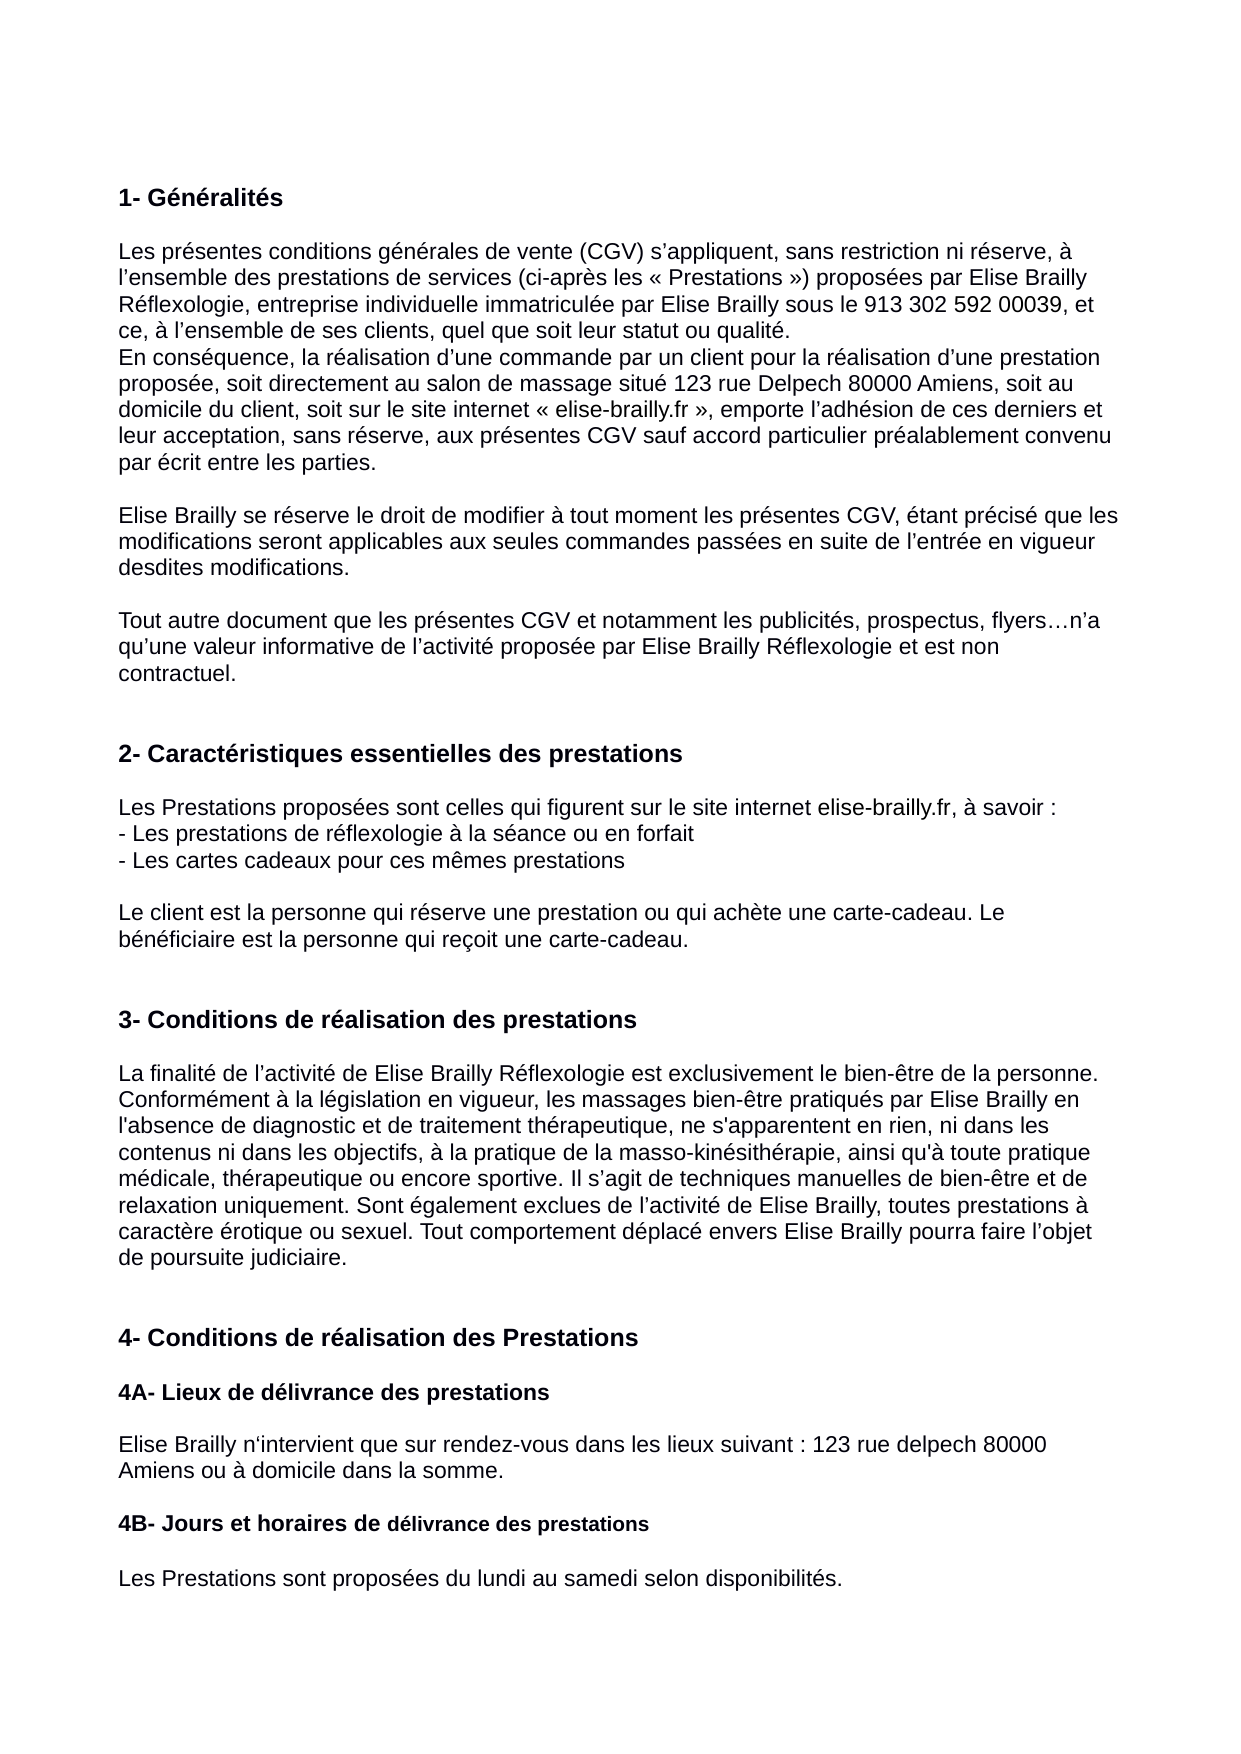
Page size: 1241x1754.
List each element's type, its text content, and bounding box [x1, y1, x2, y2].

text Tout autre document que les présentes CGV et notamment les publicités, prospectus, flyers…n’a qu’une valeur informative de l’activité proposée par Elise Brailly Réflexologie et est non contractuel. [118, 607, 1122, 686]
text 4B- Jours et horaires de délivrance des prestations [118, 1510, 1122, 1537]
text Le client est la personne qui réserve une prestation ou qui achète une carte-cadeau. Le bénéficiaire est la personne qui reçoit une carte-cadeau. [118, 899, 1122, 952]
text 4A- Lieux de délivrance des prestations [118, 1378, 1122, 1405]
text La finalité de l’activité de Elise Brailly Réflexologie est exclusivement le bien-être de la personne. Conformément à la législation en vigueur, les massages bien-être pratiqués par Elise Brailly en l'absence de diagnostic et de traitement thérapeutique, ne s'apparentent en rien, ni dans les contenus ni dans les objectifs, à la pratique de la masso-kinésithérapie, ainsi qu'à toute pratique médicale, thérapeutique ou encore sportive. Il s’agit de techniques manuelles de bien-être et de relaxation uniquement. Sont également exclues de l’activité de Elise Brailly, toutes prestations à caractère érotique ou sexuel. Tout comportement déplacé envers Elise Brailly pourra faire l’objet de poursuite judiciaire. [118, 1060, 1122, 1271]
text 2- Caractéristiques essentielles des prestations [118, 739, 1122, 767]
text - Les cartes cadeaux pour ces mêmes prestations [118, 847, 1122, 873]
text En conséquence, la réalisation d’une commande par un client pour la réalisation d’une prestation proposée, soit directement au salon de massage situé 123 rue Delpech 80000 Amiens, soit au domicile du client, soit sur le site internet « elise-brailly.fr », emporte l’adhésion de ces derniers et leur acceptation, sans réserve, aux présentes CGV sauf accord particulier préalablement convenu par écrit entre les parties. [118, 343, 1122, 475]
text - Les prestations de réflexologie à la séance ou en forfait [118, 820, 1122, 847]
text Les présentes conditions générales de vente (CGV) s’appliquent, sans restriction ni réserve, à l’ensemble des prestations de services (ci-après les « Prestations ») proposées par Elise Brailly Réflexologie, entreprise individuelle immatriculée par Elise Brailly sous le 913 302 592 00039, et ce, à l’ensemble de ses clients, quel que soit leur statut ou qualité. [118, 238, 1122, 343]
text 4- Conditions de réalisation des Prestations [118, 1323, 1122, 1352]
text Elise Brailly se réserve le droit de modifier à tout moment les présentes CGV, étant précisé que les modifications seront applicables aux seules commandes passées en suite de l’entrée en vigueur desdites modifications. [118, 502, 1122, 581]
text Les Prestations proposées sont celles qui figurent sur le site internet elise-brailly.fr, à savoir : [118, 794, 1122, 820]
text Elise Brailly n‘intervient que sur rendez-vous dans les lieux suivant : 123 rue delpech 80000 Amiens ou à domicile dans la somme. [118, 1431, 1122, 1484]
text 1- Généralités [118, 183, 1122, 212]
text 3- Conditions de réalisation des prestations [118, 1005, 1122, 1033]
text Les Prestations sont proposées du lundi au samedi selon disponibilités. [118, 1565, 1122, 1592]
